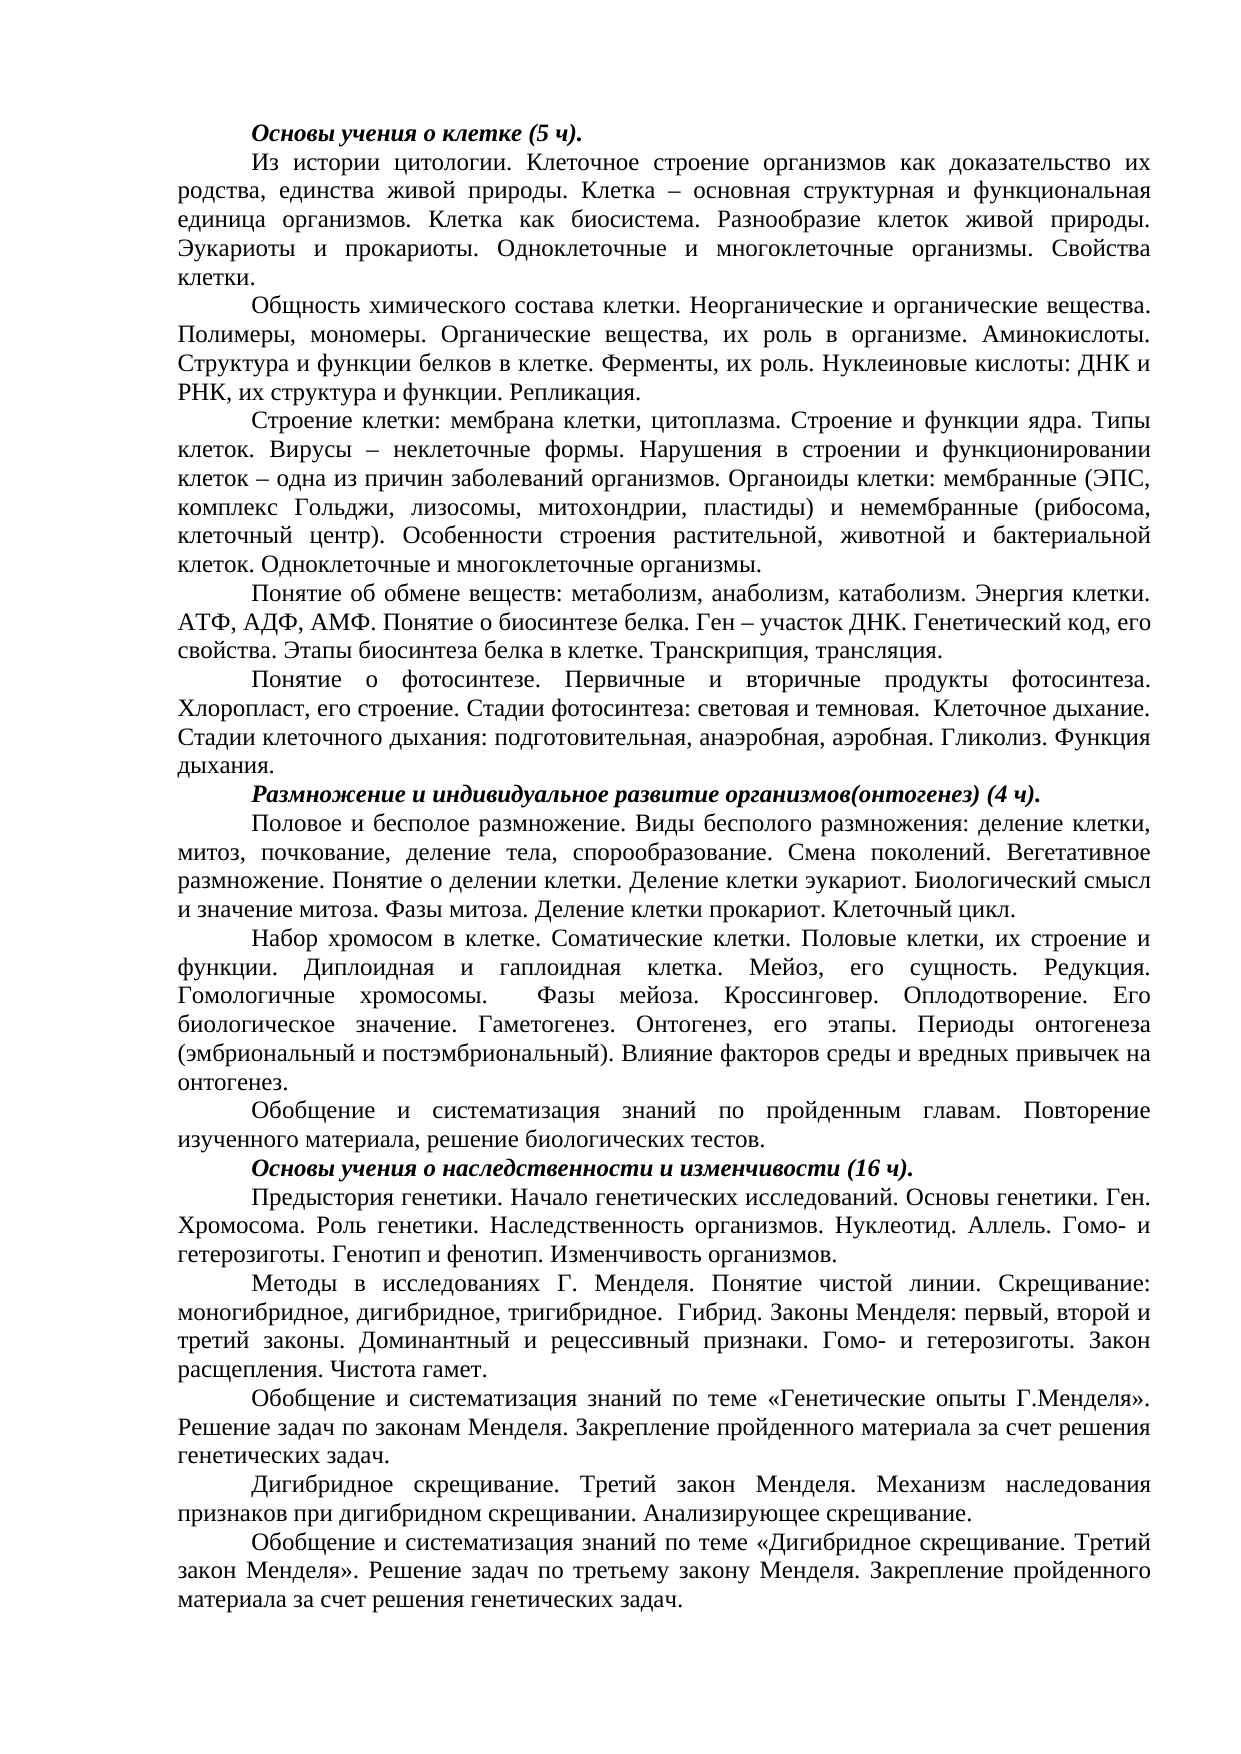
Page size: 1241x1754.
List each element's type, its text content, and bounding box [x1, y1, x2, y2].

text Обобщение и систематизация знаний по теме «Дигибридное скрещивание. Третий закон Менделя». Решение задач по третьему закону Менделя. Закрепление пройденного материала за счет решения генетических задач. [177, 1527, 1152, 1613]
text Общность химического состава клетки. Неорганические и органические вещества. Полимеры, мономеры. Органические вещества, их роль в организме. Аминокислоты. Структура и функции белков в клетке. Ферменты, их роль. Нуклеиновые кислоты: ДНК и РНК, их структура и функции. Репликация. [177, 291, 1152, 406]
text Строение клетки: мембрана клетки, цитоплазма. Строение и функции ядра. Типы клеток. Вирусы – неклеточные формы. Нарушения в строении и функционировании клеток – одна из причин заболеваний организмов. Органоиды клетки: мембранные (ЭПС, комплекс Гольджи, лизосомы, митохондрии, пластиды) и немембранные (рибосома, клеточный центр). Особенности строения растительной, животной и бактериальной клеток. Одноклеточные и многоклеточные организмы. [177, 406, 1152, 578]
text Понятие об обмене веществ: метаболизм, анаболизм, катаболизм. Энергия клетки. АТФ, АДФ, АМФ. Понятие о биосинтезе белка. Ген – участок ДНК. Генетический код, его свойства. Этапы биосинтеза белка в клетке. Транскрипция, трансляция. [177, 578, 1152, 664]
text Набор хромосом в клетке. Соматические клетки. Половые клетки, их строение и функции. Диплоидная и гаплоидная клетка. Мейоз, его сущность. Редукция. Гомологичные хромосомы. Фазы мейоза. Кроссинговер. Оплодотворение. Его биологическое значение. Гаметогенез. Онтогенез, его этапы. Периоды онтогенеза (эмбриональный и постэмбриональный). Влияние факторов среды и вредных привычек на онтогенез. [177, 923, 1152, 1096]
text Дигибридное скрещивание. Третий закон Менделя. Механизм наследования признаков при дигибридном скрещивании. Анализирующее скрещивание. [177, 1469, 1152, 1527]
text Основы учения о клетке (5 ч). [177, 118, 1152, 147]
text Обобщение и систематизация знаний по теме «Генетические опыты Г.Менделя». Решение задач по законам Менделя. Закрепление пройденного материала за счет решения генетических задач. [177, 1383, 1152, 1469]
text Из истории цитологии. Клеточное строение организмов как доказательство их родства, единства живой природы. Клетка – основная структурная и функциональная единица организмов. Клетка как биосистема. Разнообразие клеток живой природы. Эукариоты и прокариоты. Одноклеточные и многоклеточные организмы. Свойства клетки. [177, 147, 1152, 291]
text Предыстория генетики. Начало генетических исследований. Основы генетики. Ген. Хромосома. Роль генетики. Наследственность организмов. Нуклеотид. Аллель. Гомо- и гетерозиготы. Генотип и фенотип. Изменчивость организмов. [177, 1182, 1152, 1268]
text Половое и бесполое размножение. Виды бесполого размножения: деление клетки, митоз, почкование, деление тела, спорообразование. Смена поколений. Вегетативное размножение. Понятие о делении клетки. Деление клетки эукариот. Биологический смысл и значение митоза. Фазы митоза. Деление клетки прокариот. Клеточный цикл. [177, 808, 1152, 923]
text Основы учения о наследственности и изменчивости (16 ч). [177, 1153, 1152, 1182]
text Размножение и индивидуальное развитие организмов(онтогенез) (4 ч). [177, 779, 1152, 808]
text Обобщение и систематизация знаний по пройденным главам. Повторение изученного материала, решение биологических тестов. [177, 1096, 1152, 1153]
text Методы в исследованиях Г. Менделя. Понятие чистой линии. Скрещивание: моногибридное, дигибридное, тригибридное. Гибрид. Законы Менделя: первый, второй и третий законы. Доминантный и рецессивный признаки. Гомо- и гетерозиготы. Закон расщепления. Чистота гамет. [177, 1268, 1152, 1383]
text Понятие о фотосинтезе. Первичные и вторичные продукты фотосинтеза. Хлоропласт, его строение. Стадии фотосинтеза: световая и темновая. Клеточное дыхание. Стадии клеточного дыхания: подготовительная, анаэробная, аэробная. Гликолиз. Функция дыхания. [177, 664, 1152, 779]
